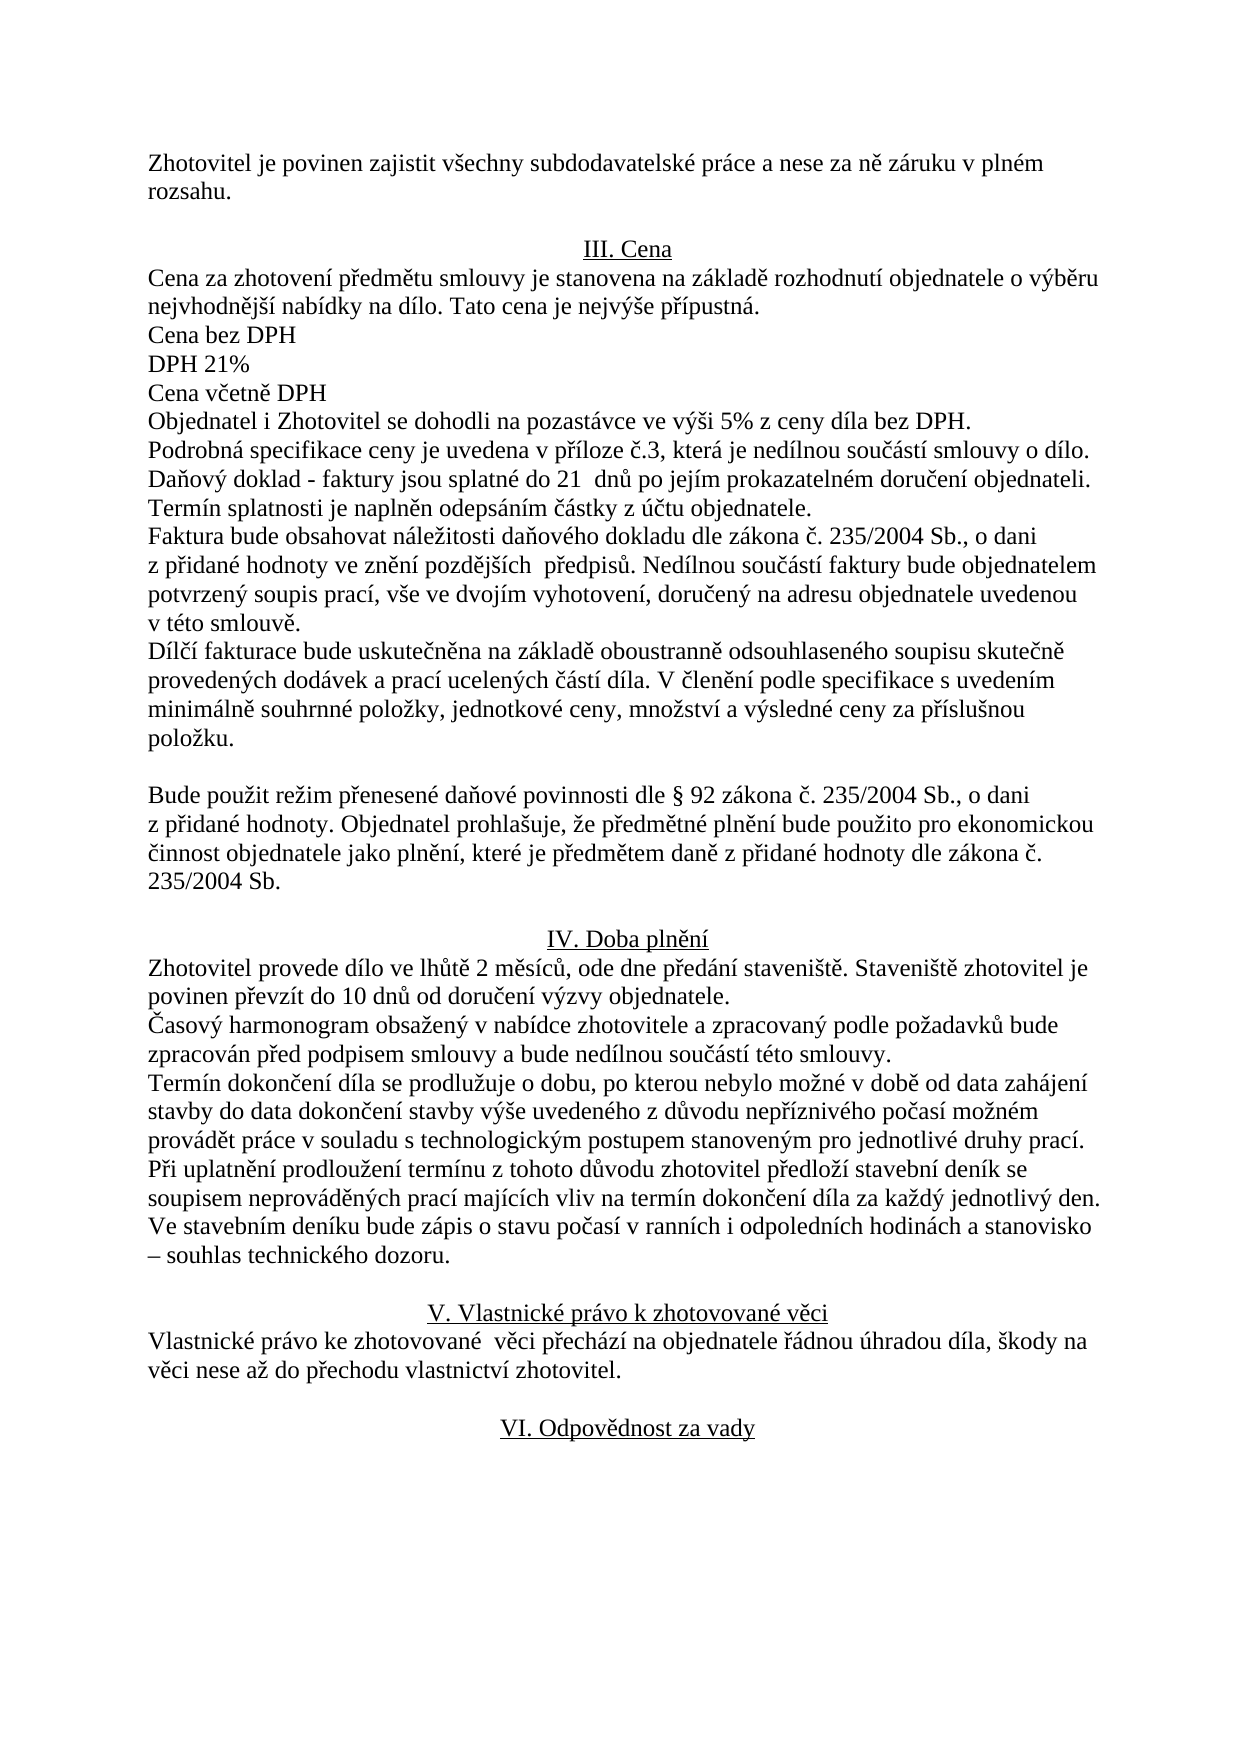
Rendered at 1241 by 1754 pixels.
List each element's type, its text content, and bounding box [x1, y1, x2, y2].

text Bude použit režim přenesené daňové povinnosti dle § 92 zákona č. 235/2004 Sb., o dani z přidané hodnoty. Objednatel prohlašuje, že předmětné plnění bude použito pro ekonomickou činnost objednatele jako plnění, které je předmětem daně z přidané hodnoty dle zákona č. 235/2004 Sb. [148, 780, 1107, 895]
text DPH 21% [148, 349, 1107, 378]
text III. Cena [148, 234, 1107, 263]
text Zhotovitel provede dílo ve lhůtě 2 měsíců, ode dne předání staveniště. Staveniště zhotovitel je povinen převzít do 10 dnů od doručení výzvy objednatele. [148, 953, 1107, 1010]
text Časový harmonogram obsažený v nabídce zhotovitele a zpracovaný podle požadavků bude zpracován před podpisem smlouvy a bude nedílnou součástí této smlouvy. [148, 1010, 1107, 1068]
text Cena bez DPH [148, 320, 1107, 349]
text Zhotovitel je povinen zajistit všechny subdodavatelské práce a nese za ně záruku v plném rozsahu. [148, 148, 1107, 205]
text Podrobná specifikace ceny je uvedena v příloze č.3, která je nedílnou součástí smlouvy o dílo. [148, 435, 1107, 464]
text Objednatel i Zhotovitel se dohodli na pozastávce ve výši 5% z ceny díla bez DPH. [148, 406, 1107, 435]
text Při uplatnění prodloužení termínu z tohoto důvodu zhotovitel předloží stavební deník se soupisem neprováděných prací majících vliv na termín dokončení díla za každý jednotlivý den. Ve stavebním deníku bude zápis o stavu počasí v ranních i odpoledních hodinách a stanovisko – souhlas technického dozoru. [148, 1154, 1107, 1269]
text Cena včetně DPH [148, 378, 1107, 406]
text Daňový doklad - faktury jsou splatné do 21 dnů po jejím prokazatelném doručení objednateli. Termín splatnosti je naplněn odepsáním částky z účtu objednatele. [148, 464, 1107, 521]
text IV. Doba plnění [148, 924, 1107, 953]
text Vlastnické právo ke zhotovované věci přechází na objednatele řádnou úhradou díla, škody na věci nese až do přechodu vlastnictví zhotovitel. [148, 1326, 1107, 1384]
text Dílčí fakturace bude uskutečněna na základě oboustranně odsouhlaseného soupisu skutečně provedených dodávek a prací ucelených částí díla. V členění podle specifikace s uvedením minimálně souhrnné položky, jednotkové ceny, množství a výsledné ceny za příslušnou položku. [148, 636, 1107, 751]
text V. Vlastnické právo k zhotovované věci [148, 1298, 1107, 1326]
text Faktura bude obsahovat náležitosti daňového dokladu dle zákona č. 235/2004 Sb., o dani z přidané hodnoty ve znění pozdějších předpisů. Nedílnou součástí faktury bude objednatelem potvrzený soupis prací, vše ve dvojím vyhotovení, doručený na adresu objednatele uvedenou v této smlouvě. [148, 521, 1107, 636]
text VI. Odpovědnost za vady [148, 1413, 1107, 1441]
text Termín dokončení díla se prodlužuje o dobu, po kterou nebylo možné v době od data zahájení stavby do data dokončení stavby výše uvedeného z důvodu nepříznivého počasí možném provádět práce v souladu s technologickým postupem stanoveným pro jednotlivé druhy prací. [148, 1068, 1107, 1154]
text Cena za zhotovení předmětu smlouvy je stanovena na základě rozhodnutí objednatele o výběru nejvhodnější nabídky na dílo. Tato cena je nejvýše přípustná. [148, 263, 1107, 320]
